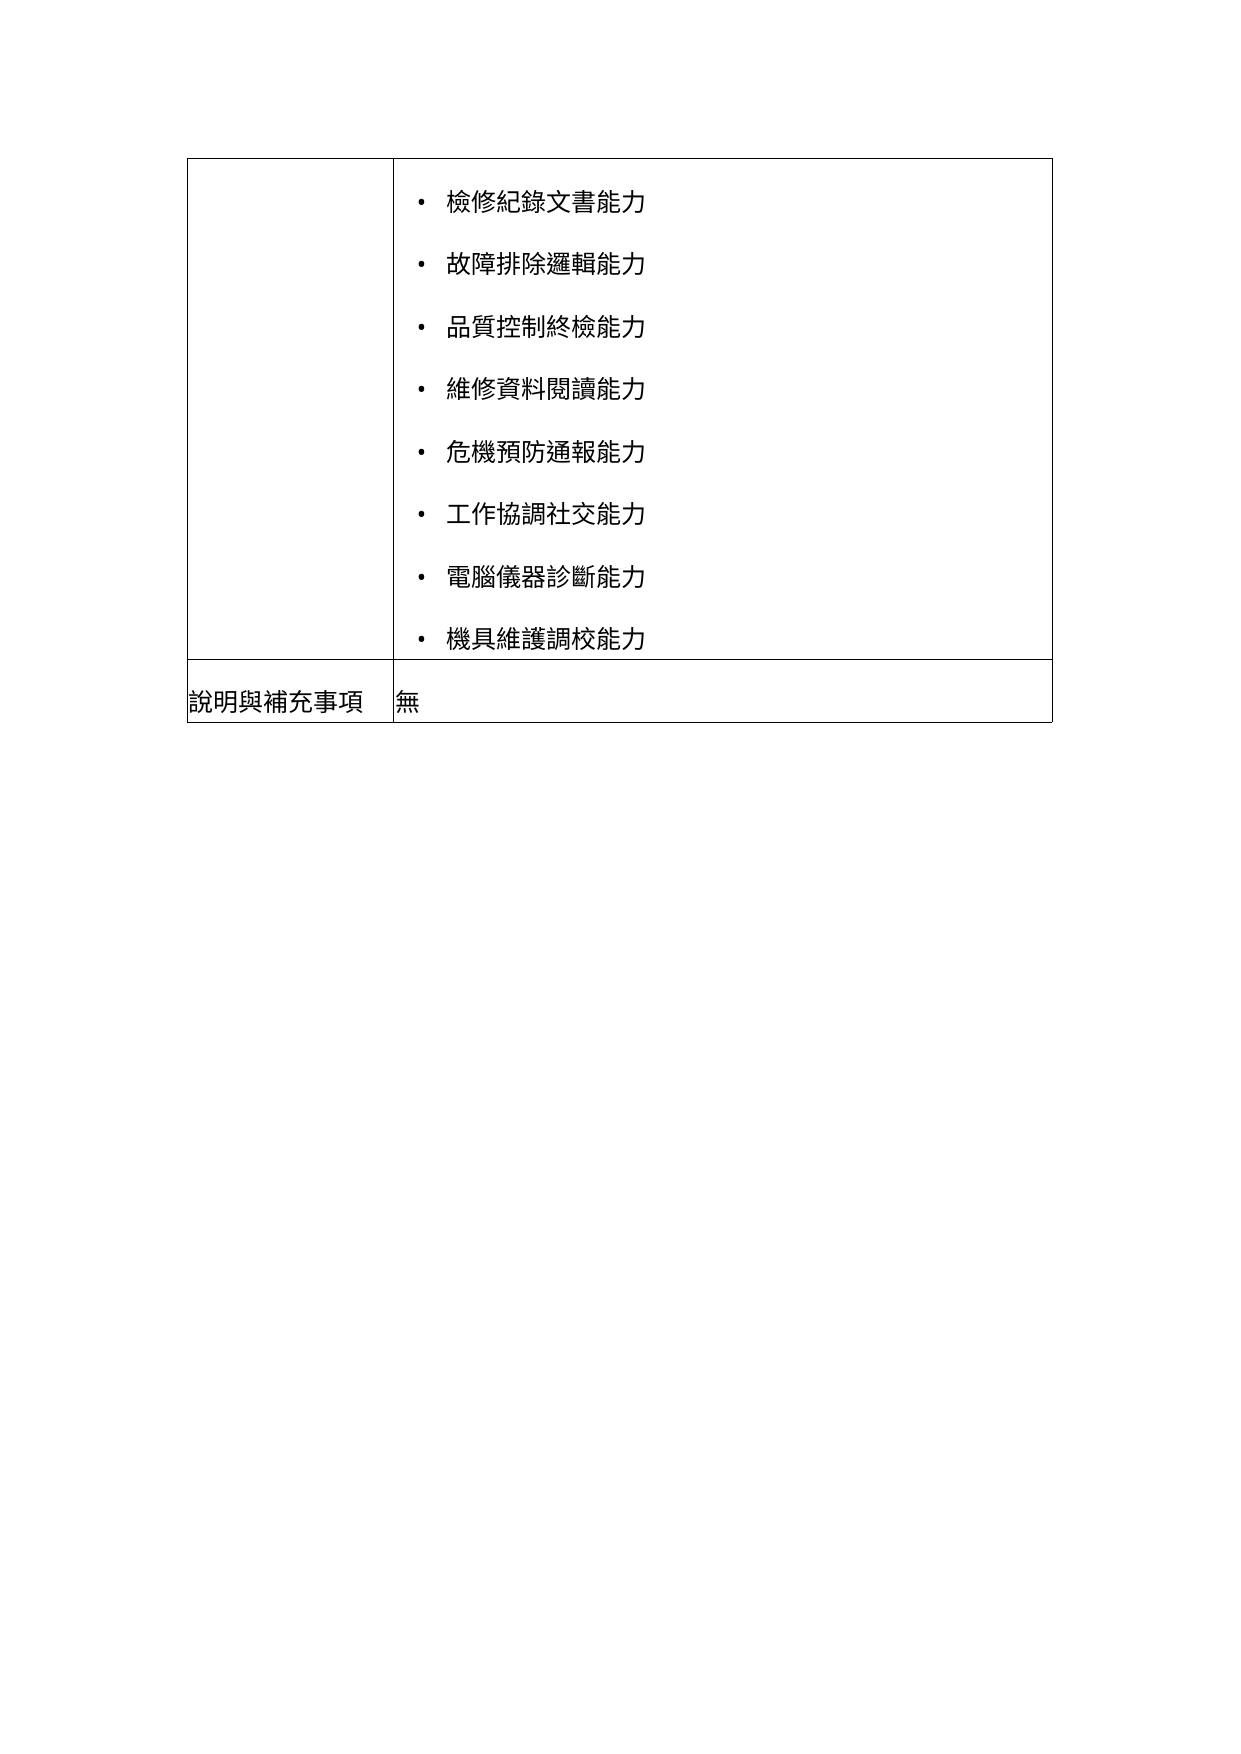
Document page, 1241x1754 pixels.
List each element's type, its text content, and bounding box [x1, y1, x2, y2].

table_cell 無 [394, 660, 1052, 722]
table_cell [188, 159, 393, 659]
table_cell 估時估價報價能力 軟體操作應用能力 數學概念計算能力 檢修紀錄文書能力 故障排除邏輯能力 品質控制終檢能力 維修資料閱讀能力 危機預防通報能力 工作協調社交能力 電腦儀器診斷能力 機具維護調校能力 [394, 159, 1052, 659]
table_cell 說明與補充事項 [188, 660, 393, 722]
